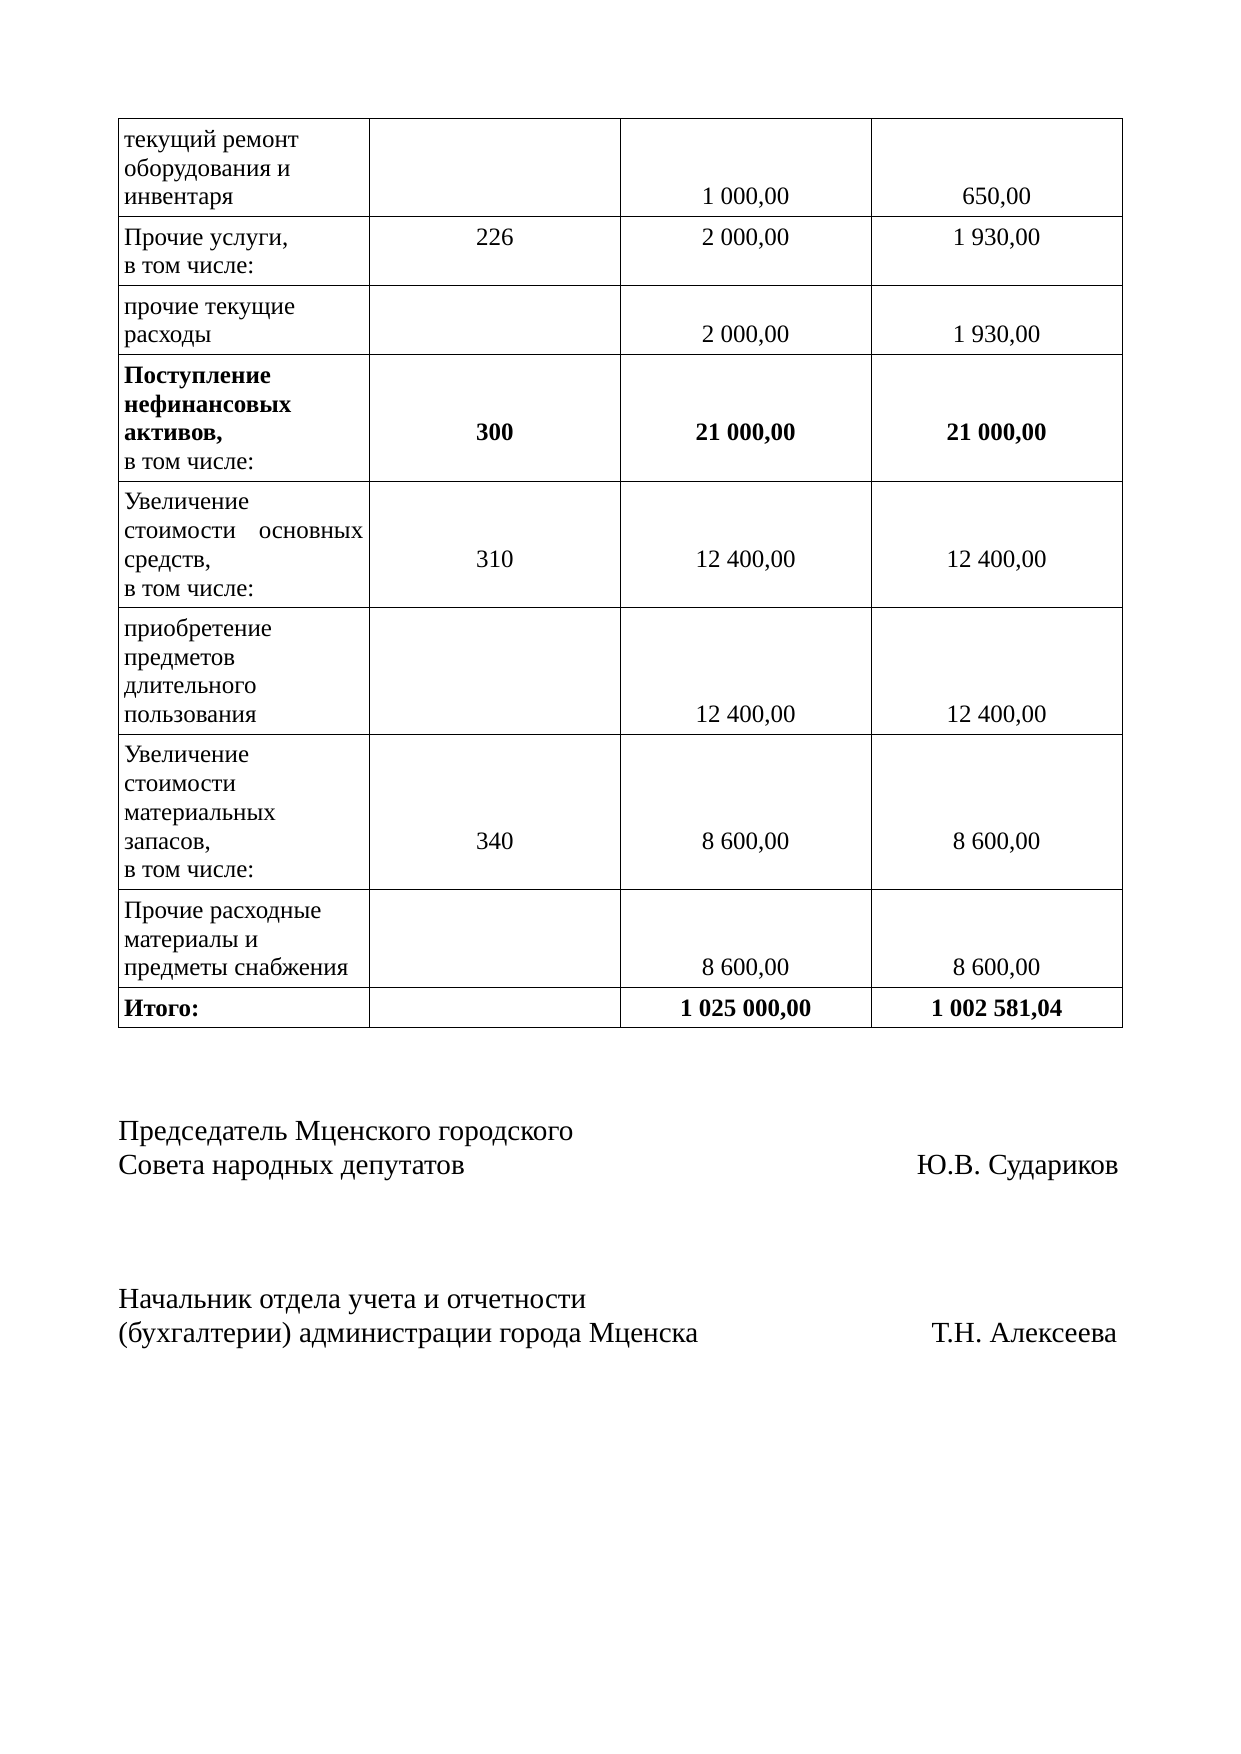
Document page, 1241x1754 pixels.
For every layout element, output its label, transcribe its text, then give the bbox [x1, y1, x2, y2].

table_cell [370, 890, 620, 987]
table_cell текущий ремонт оборудования и инвентаря [119, 119, 369, 216]
table_cell 21 000,00 [621, 355, 871, 481]
table_cell 12 400,00 [872, 608, 1122, 734]
table_cell [370, 988, 620, 1027]
table_cell 1 930,00 [872, 217, 1122, 285]
table_cell [370, 119, 620, 216]
table_cell 1 000,00 [621, 119, 871, 216]
table_cell 310 [370, 482, 620, 607]
table_cell 12 400,00 [872, 482, 1122, 607]
table_cell 300 [370, 355, 620, 481]
text (бухгалтерии) администрации города Мценска Т.Н. Алексеева [118, 1315, 1122, 1348]
text Председатель Мценского городского [118, 1113, 1122, 1147]
table_cell 8 600,00 [872, 735, 1122, 889]
table_cell Поступление нефинансовых активов, в том числе: [119, 355, 369, 481]
table_cell Итого: [119, 988, 369, 1027]
table_cell прочие текущие расходы [119, 286, 369, 354]
table_cell 650,00 [872, 119, 1122, 216]
table_cell 21 000,00 [872, 355, 1122, 481]
table_cell 226 [370, 217, 620, 285]
table_cell Прочие услуги, в том числе: [119, 217, 369, 285]
table_cell [370, 608, 620, 734]
table_cell 12 400,00 [621, 482, 871, 607]
text Начальник отдела учета и отчетности [118, 1281, 1122, 1315]
table_cell Увеличение стоимости основных средств, в том числе: [119, 482, 369, 607]
table_cell приобретение предметов длительного пользования [119, 608, 369, 734]
table_cell Прочие расходные материалы и предметы снабжения [119, 890, 369, 987]
table_cell 8 600,00 [872, 890, 1122, 987]
table_cell 2 000,00 [621, 286, 871, 354]
table_cell 1 930,00 [872, 286, 1122, 354]
table_cell 1 025 000,00 [621, 988, 871, 1027]
table_cell 1 002 581,04 [872, 988, 1122, 1027]
table_cell 8 600,00 [621, 735, 871, 889]
table_cell [370, 286, 620, 354]
table_cell 8 600,00 [621, 890, 871, 987]
table_cell 340 [370, 735, 620, 889]
table_cell 12 400,00 [621, 608, 871, 734]
table_cell 2 000,00 [621, 217, 871, 285]
text Совета народных депутатов Ю.В. Судариков [118, 1147, 1122, 1181]
table_cell Увеличение стоимости материальных запасов, в том числе: [119, 735, 369, 889]
